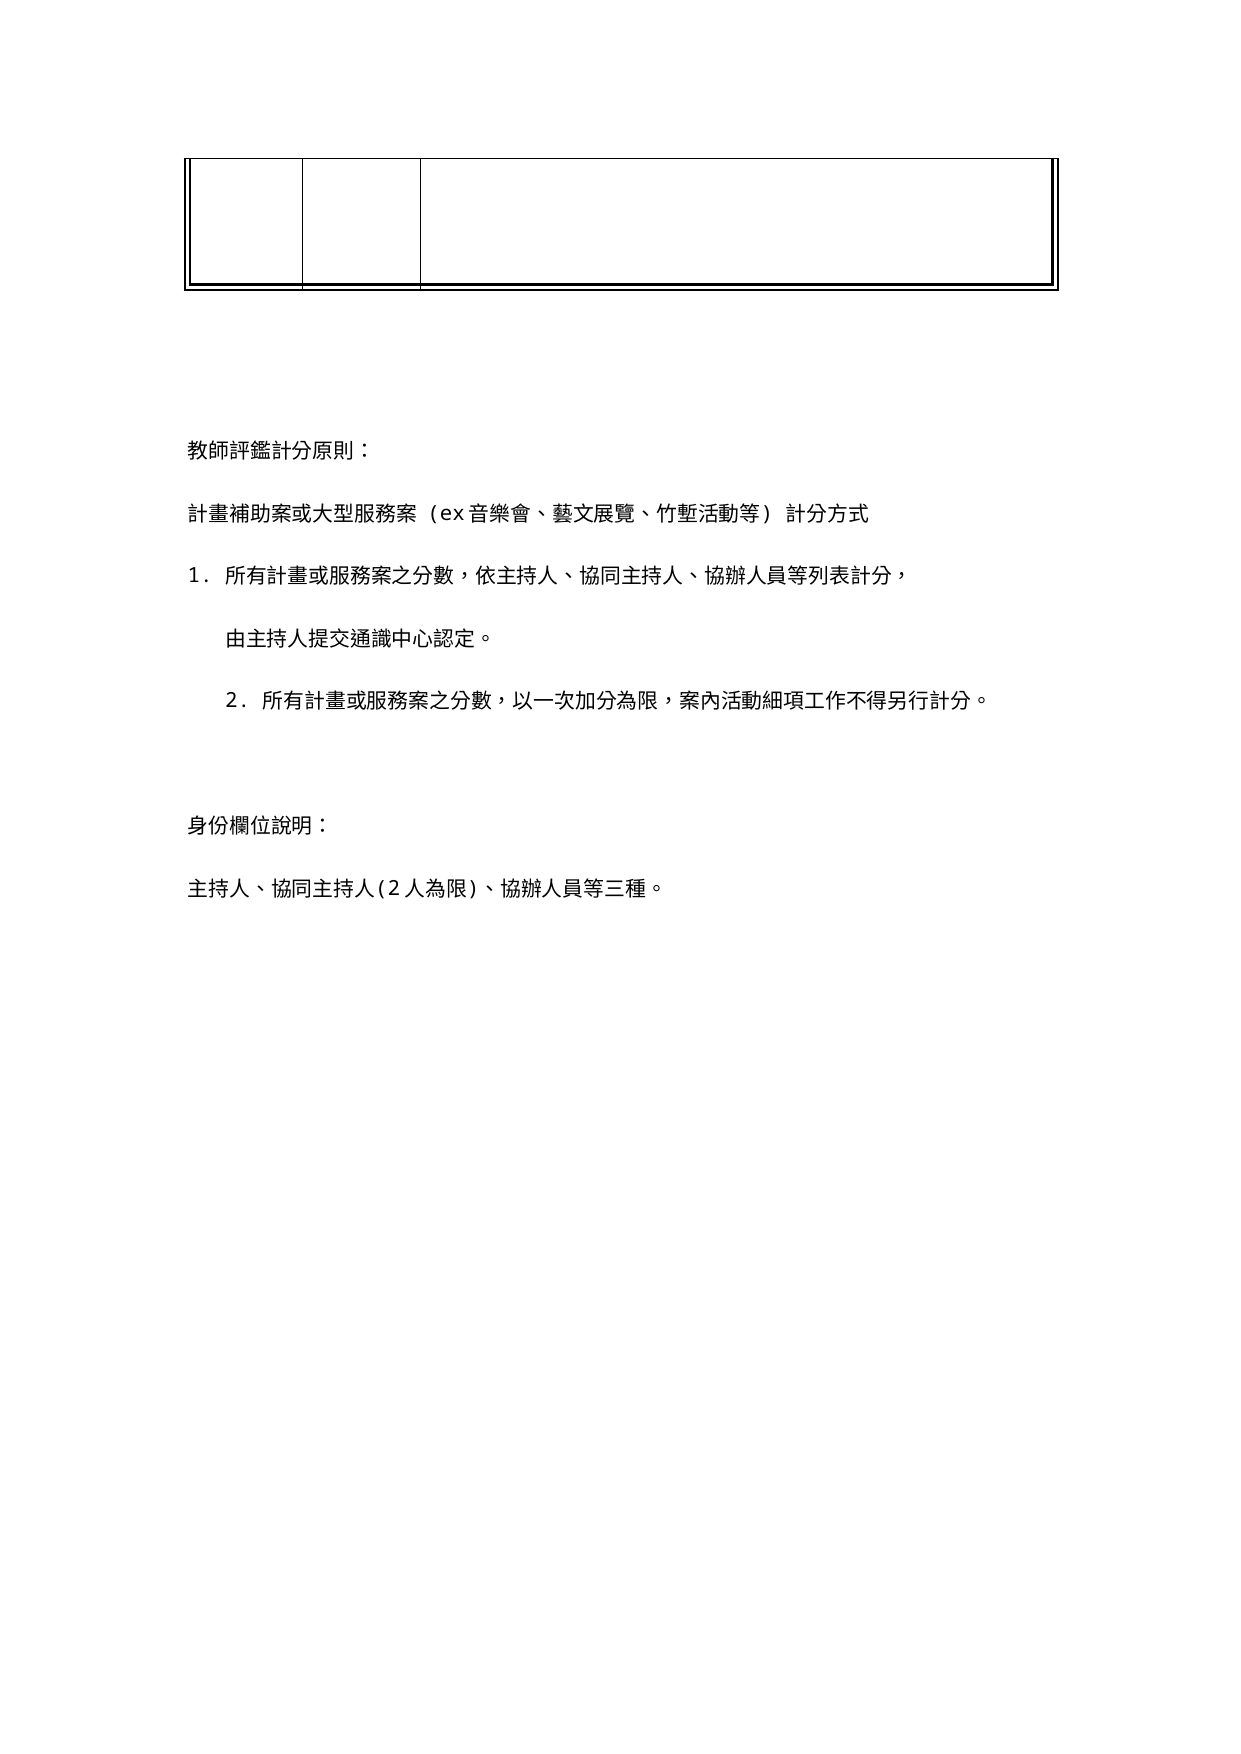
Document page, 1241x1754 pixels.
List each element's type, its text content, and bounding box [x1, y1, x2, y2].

list 所有計畫或服務案之分數，依主持人、協同主持人、協辦人員等列表計分， [187, 533, 1053, 596]
text 由主持人提交通識中心認定。 [225, 596, 1053, 658]
text 教師評鑑計分原則： [187, 408, 1053, 471]
table_cell [421, 159, 1051, 283]
text 主持人、協同主持人(2人為限)、協辦人員等三種。 [187, 846, 1053, 908]
text 計畫補助案或大型服務案 (ex音樂會、藝文展覽、竹塹活動等) 計分方式 [187, 471, 1053, 533]
list 所有計畫或服務案之分數，以一次加分為限，案內活動細項工作不得另行計分。 [225, 658, 1053, 721]
text 身份欄位說明： [187, 783, 1053, 846]
table_cell [303, 159, 420, 283]
table_cell [191, 159, 302, 283]
